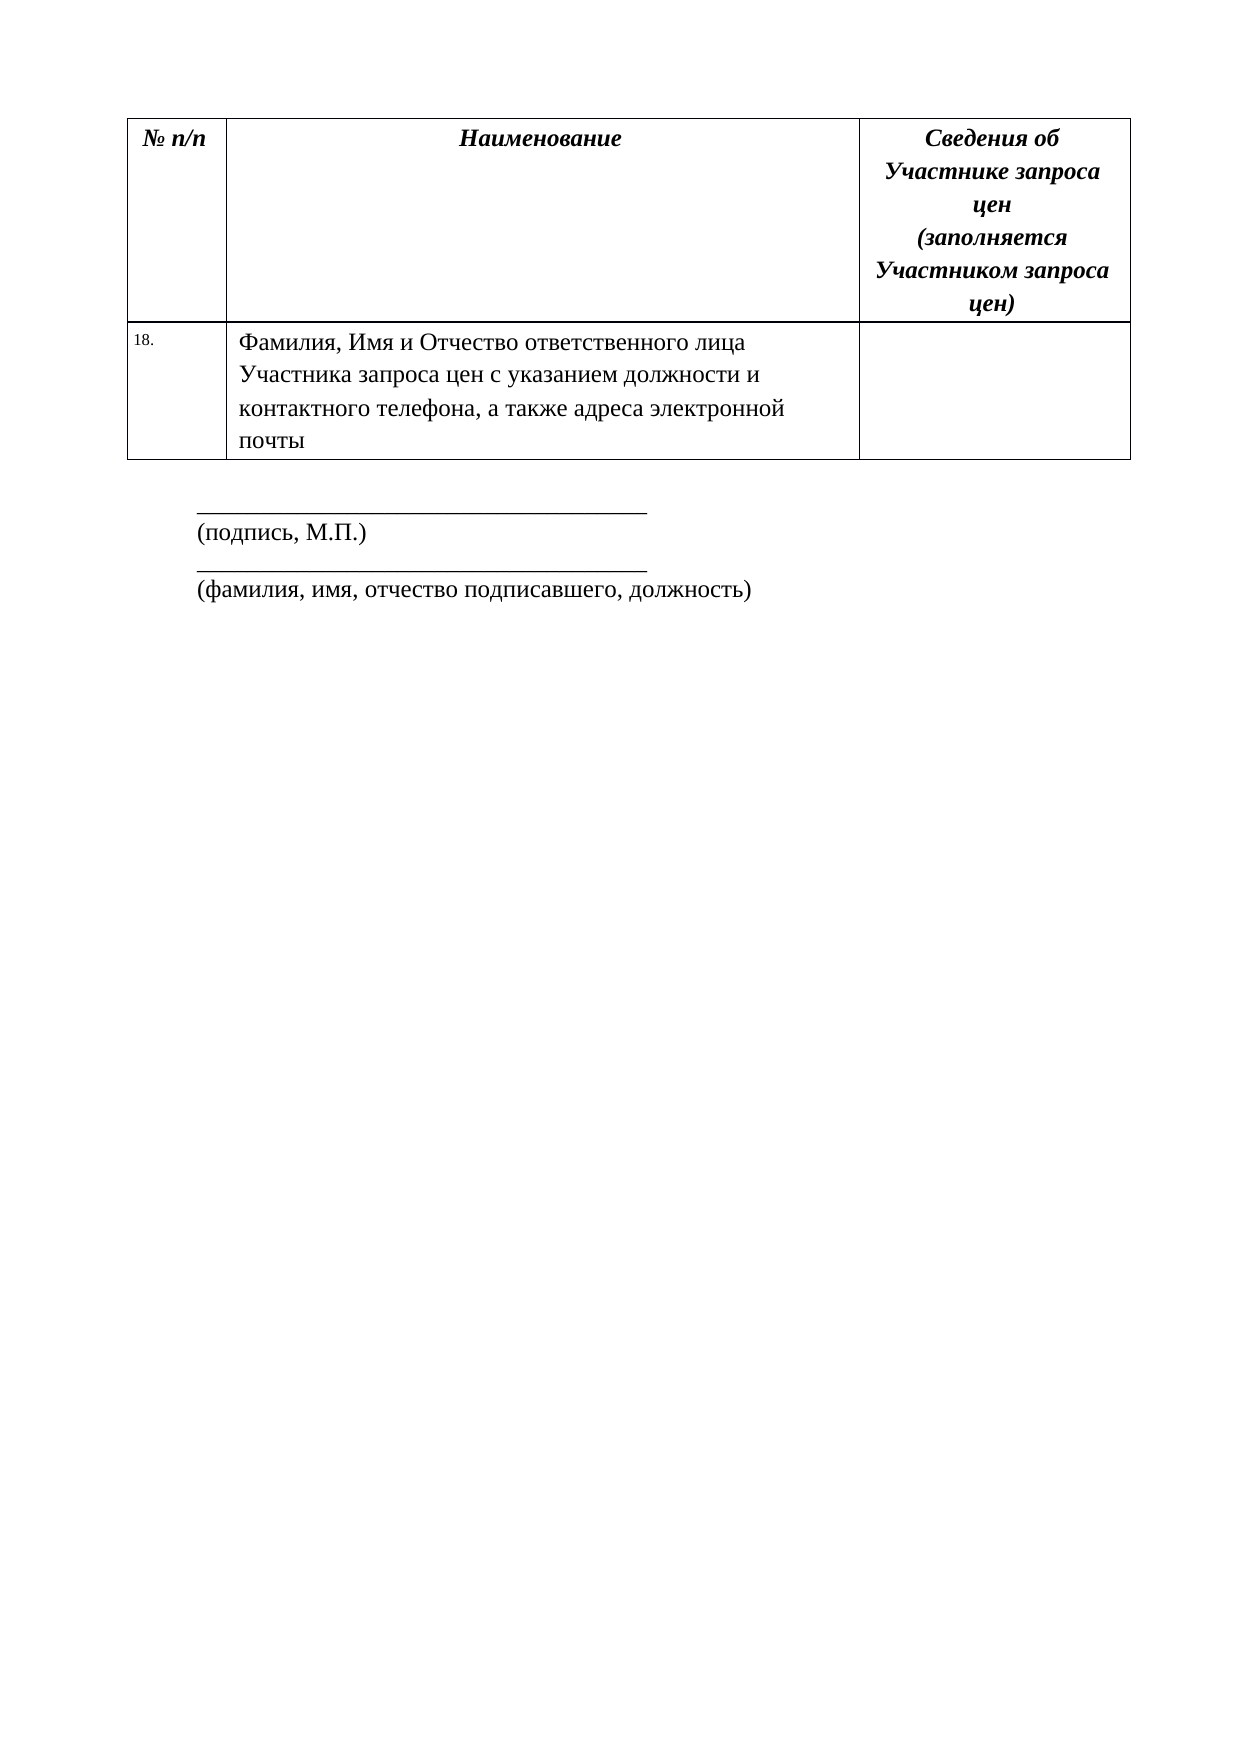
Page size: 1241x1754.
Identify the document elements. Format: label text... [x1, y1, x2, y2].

text ____________________________________ [123, 488, 1133, 517]
table_header Сведения об Участнике запроса цен (заполняется Участником запроса цен) [860, 119, 1130, 321]
text (подпись, М.П.) [123, 517, 1133, 546]
table_header № п/п [128, 119, 226, 321]
table_cell [128, 323, 226, 458]
text ____________________________________ [123, 546, 1133, 574]
table_cell [860, 323, 1130, 458]
table_cell Фамилия, Имя и Отчество ответственного лица Участника запроса цен с указанием должности и контактного телефона, а также адреса электронной почты [227, 323, 859, 458]
table_header Наименование [227, 119, 859, 321]
text (фамилия, имя, отчество подписавшего, должность) [123, 574, 1133, 603]
